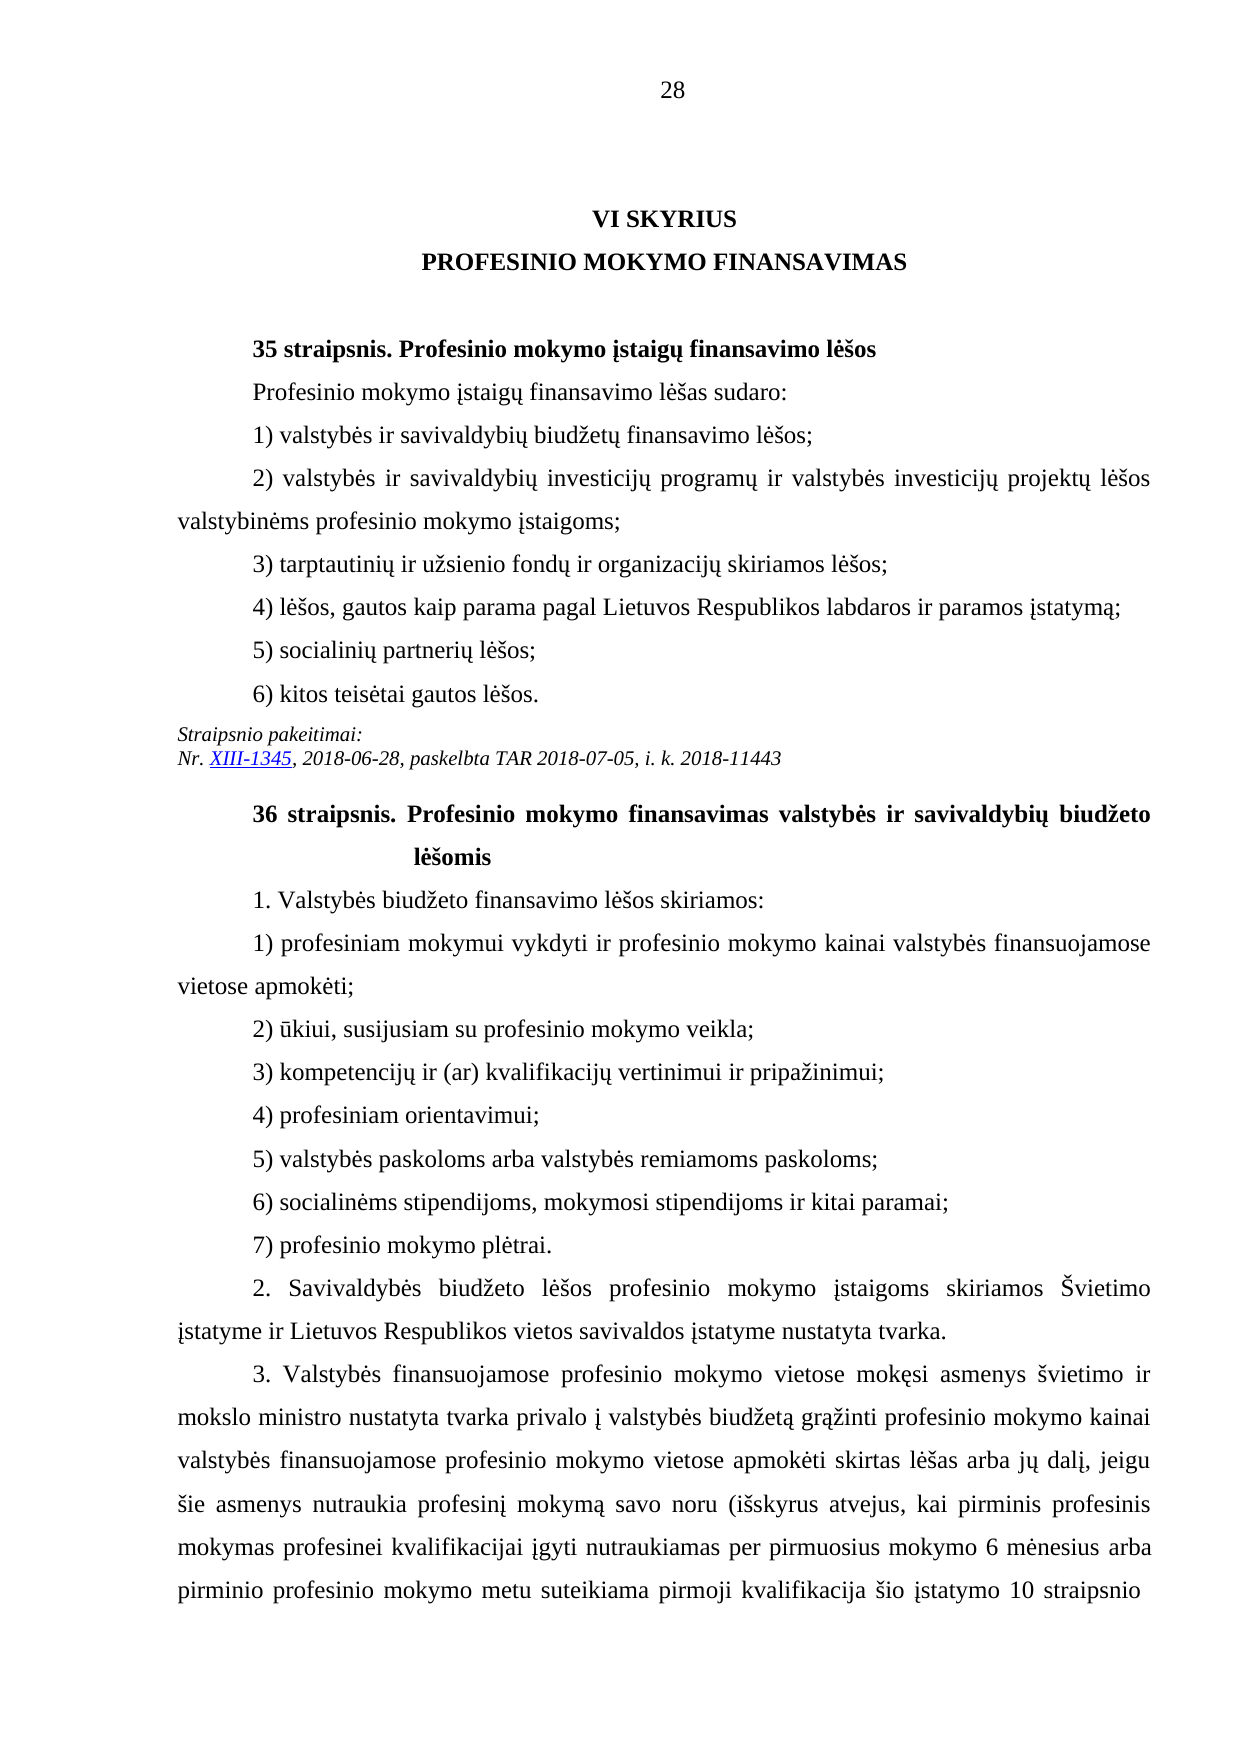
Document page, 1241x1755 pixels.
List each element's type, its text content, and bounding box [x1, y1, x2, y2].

text Straipsnio pakeitimai: [177, 722, 1152, 746]
text 5) socialinių partnerių lėšos; [177, 636, 1152, 664]
text 1) valstybės ir savivaldybių biudžetų finansavimo lėšos; [177, 420, 1152, 449]
text 5) valstybės paskoloms arba valstybės remiamoms paskoloms; [177, 1144, 1152, 1172]
text 36 straipsnis. Profesinio mokymo finansavimas valstybės ir savivaldybių biudžeto lėšomis [252, 799, 1152, 871]
text 6) kitos teisėtai gautos lėšos. [177, 679, 1152, 707]
text Nr. XIII-1345, 2018-06-28, paskelbta TAR 2018-07-05, i. k. 2018-11443 [177, 746, 1152, 770]
text 1. Valstybės biudžeto finansavimo lėšos skiriamos: [177, 885, 1152, 914]
text 6) socialinėms stipendijoms, mokymosi stipendijoms ir kitai paramai; [177, 1187, 1152, 1216]
text 2) valstybės ir savivaldybių investicijų programų ir valstybės investicijų projektų lėšos valstybinėms profesinio mokymo įstaigoms; [177, 463, 1152, 535]
text 3. Valstybės finansuojamose profesinio mokymo vietose mokęsi asmenys švietimo ir mokslo ministro nustatyta tvarka privalo į valstybės biudžetą grąžinti profesinio mokymo kainai valstybės finansuojamose profesinio mokymo vietose apmokėti skirtas lėšas arba jų dalį, jeigu šie asmenys nutraukia profesinį mokymą savo noru (išskyrus atvejus, kai pirminis profesinis mokymas profesinei kvalifikacijai įgyti nutraukiamas per pirmuosius mokymo 6 mėnesius arba pirminio profesinio mokymo metu suteikiama pirmoji kvalifikacija šio įstatymo 10 straipsnio [177, 1359, 1152, 1604]
text 35 straipsnis. Profesinio mokymo įstaigų finansavimo lėšos [177, 334, 1152, 362]
text 7) profesinio mokymo plėtrai. [177, 1230, 1152, 1259]
text 1) profesiniam mokymui vykdyti ir profesinio mokymo kainai valstybės finansuojamose vietose apmokėti; [177, 928, 1152, 1000]
text VI SKYRIUS [177, 204, 1152, 233]
text Profesinio mokymo įstaigų finansavimo lėšas sudaro: [177, 377, 1152, 406]
text 3) kompetencijų ir (ar) kvalifikacijų vertinimui ir pripažinimui; [177, 1057, 1152, 1086]
text 4) profesiniam orientavimui; [177, 1101, 1152, 1129]
text 4) lėšos, gautos kaip parama pagal Lietuvos Respublikos labdaros ir paramos įstatymą; [177, 592, 1152, 621]
text PROFESINIO MOKYMO FINANSAVIMAS [177, 247, 1152, 276]
text 2. Savivaldybės biudžeto lėšos profesinio mokymo įstaigoms skiriamos Švietimo įstatyme ir Lietuvos Respublikos vietos savivaldos įstatyme nustatyta tvarka. [177, 1273, 1152, 1345]
text 3) tarptautinių ir užsienio fondų ir organizacijų skiriamos lėšos; [177, 549, 1152, 578]
text 2) ūkiui, susijusiam su profesinio mokymo veikla; [177, 1014, 1152, 1043]
